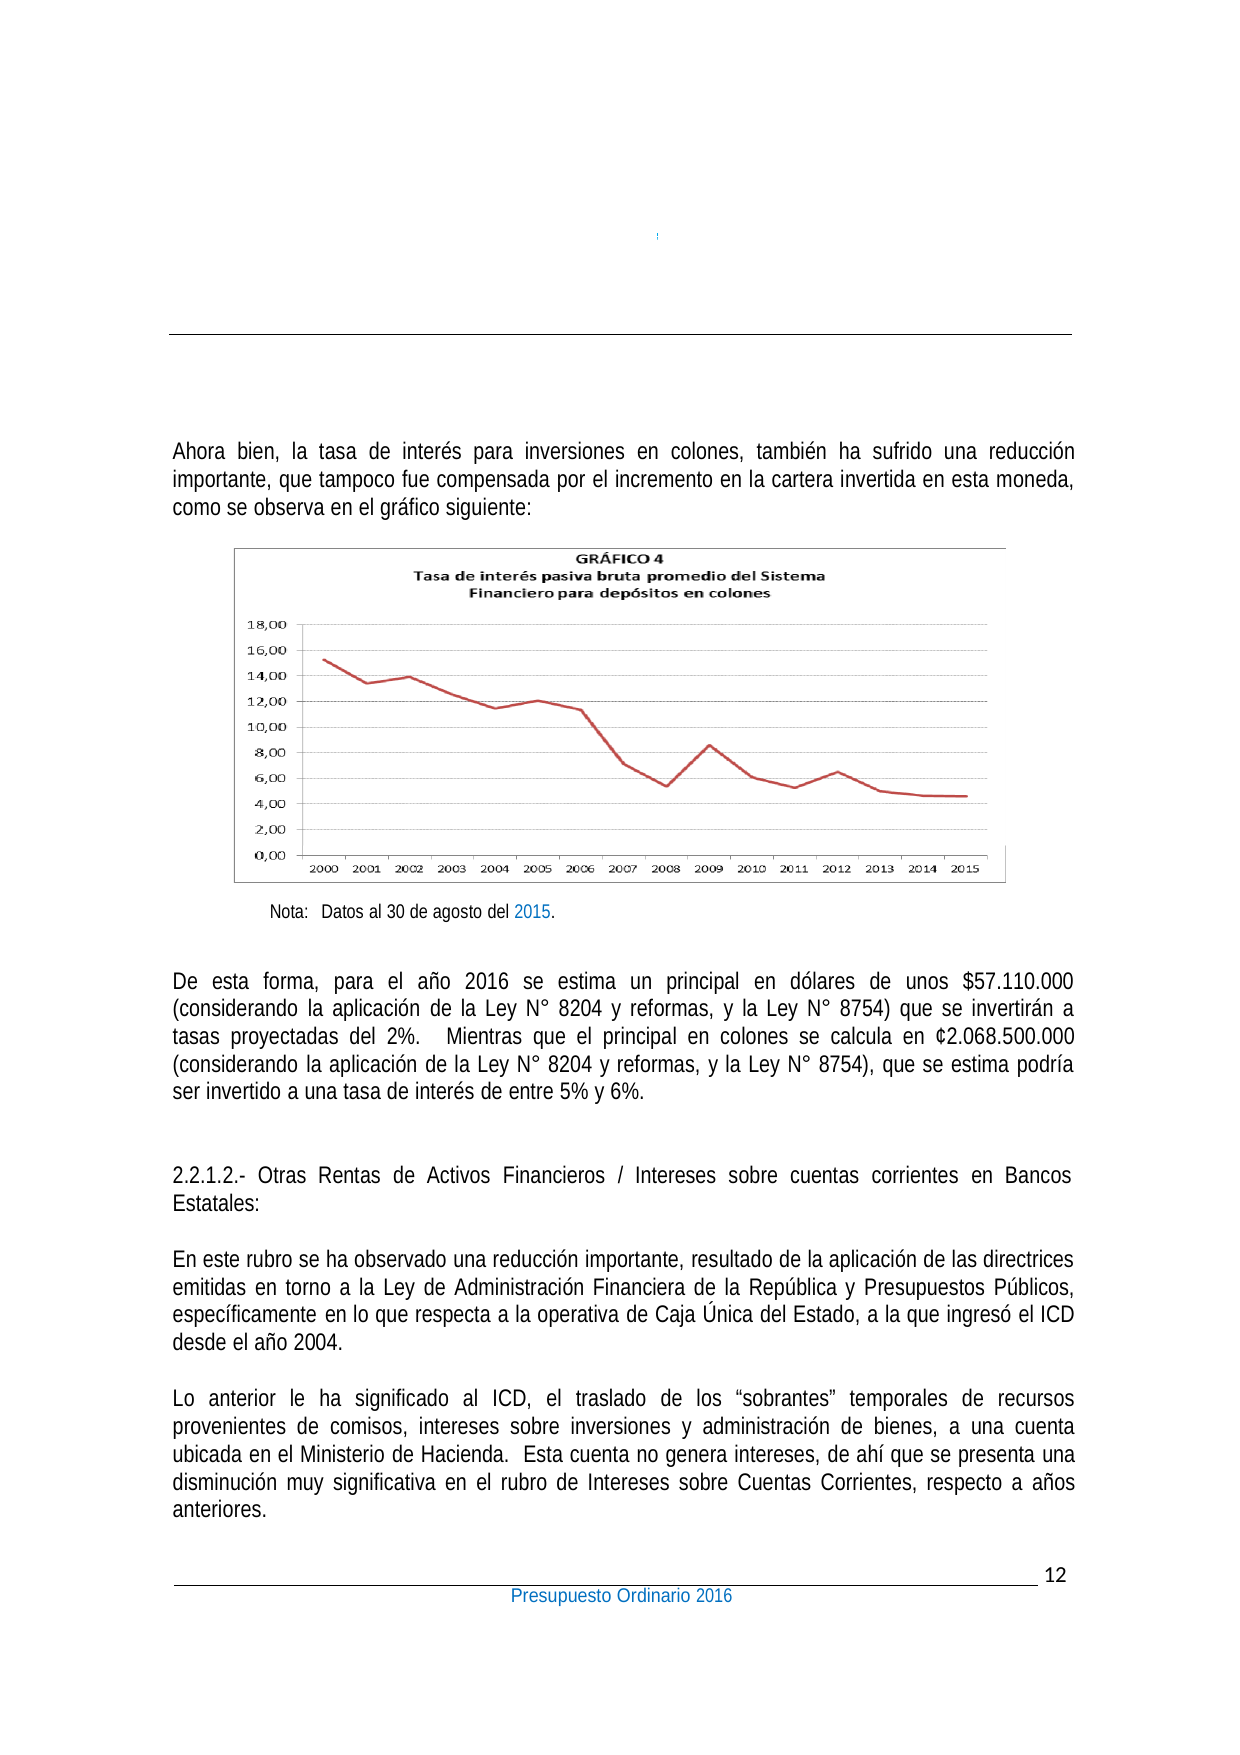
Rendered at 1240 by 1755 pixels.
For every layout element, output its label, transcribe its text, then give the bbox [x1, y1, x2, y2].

text Estatales: [172, 1189, 266, 1216]
text En este rubro se ha observado una reducción importante, resultado de la aplicación de las directrices emitidas en torno a la Ley de Administración Financiera de la República y Presupuestos Públicos, específicamente en lo que respecta a la operativa de Caja Única del Estado, a la que ingresó el ICD desde el año 2004. [172, 1245, 1075, 1356]
text 2.2.1.2.- Otras Rentas de Activos Financieros / Intereses sobre cuentas corrientes en Bancos [172, 1161, 1075, 1189]
text Nota: Datos al 30 de agosto del 2015. [269, 900, 1085, 922]
text De esta forma, para el año 2016 se estima un principal en dólares de unos $57.110.000 (considerando la aplicación de la Ley N° 8204 y reformas, y la Ley N° 8754) que se invertirán a tasas proyectadas del 2%. Mientras que el principal en colones se calcula en ¢2.068.500.000 (considerando la aplicación de la Ley N° 8204 y reformas, y la Ley N° 8754), que se estima podría ser invertido a una tasa de interés de entre 5% y 6%. [172, 967, 1075, 1105]
text Ahora bien, la tasa de interés para inversiones en colones, también ha sufrido una reducción importante, que tampoco fue compensada por el incremento en la cartera invertida en esta moneda, como se observa en el gráfico siguiente: [172, 437, 1075, 521]
text Lo anterior le ha significado al ICD, el traslado de los “sobrantes” temporales de recursos provenientes de comisos, intereses sobre inversiones y administración de bienes, a una cuenta ubicada en el Ministerio de Hacienda. Esta cuenta no genera intereses, de ahí que se presenta una disminución muy significativa en el rubro de Intereses sobre Cuentas Corrientes, respecto a años anteriores. [172, 1384, 1075, 1523]
